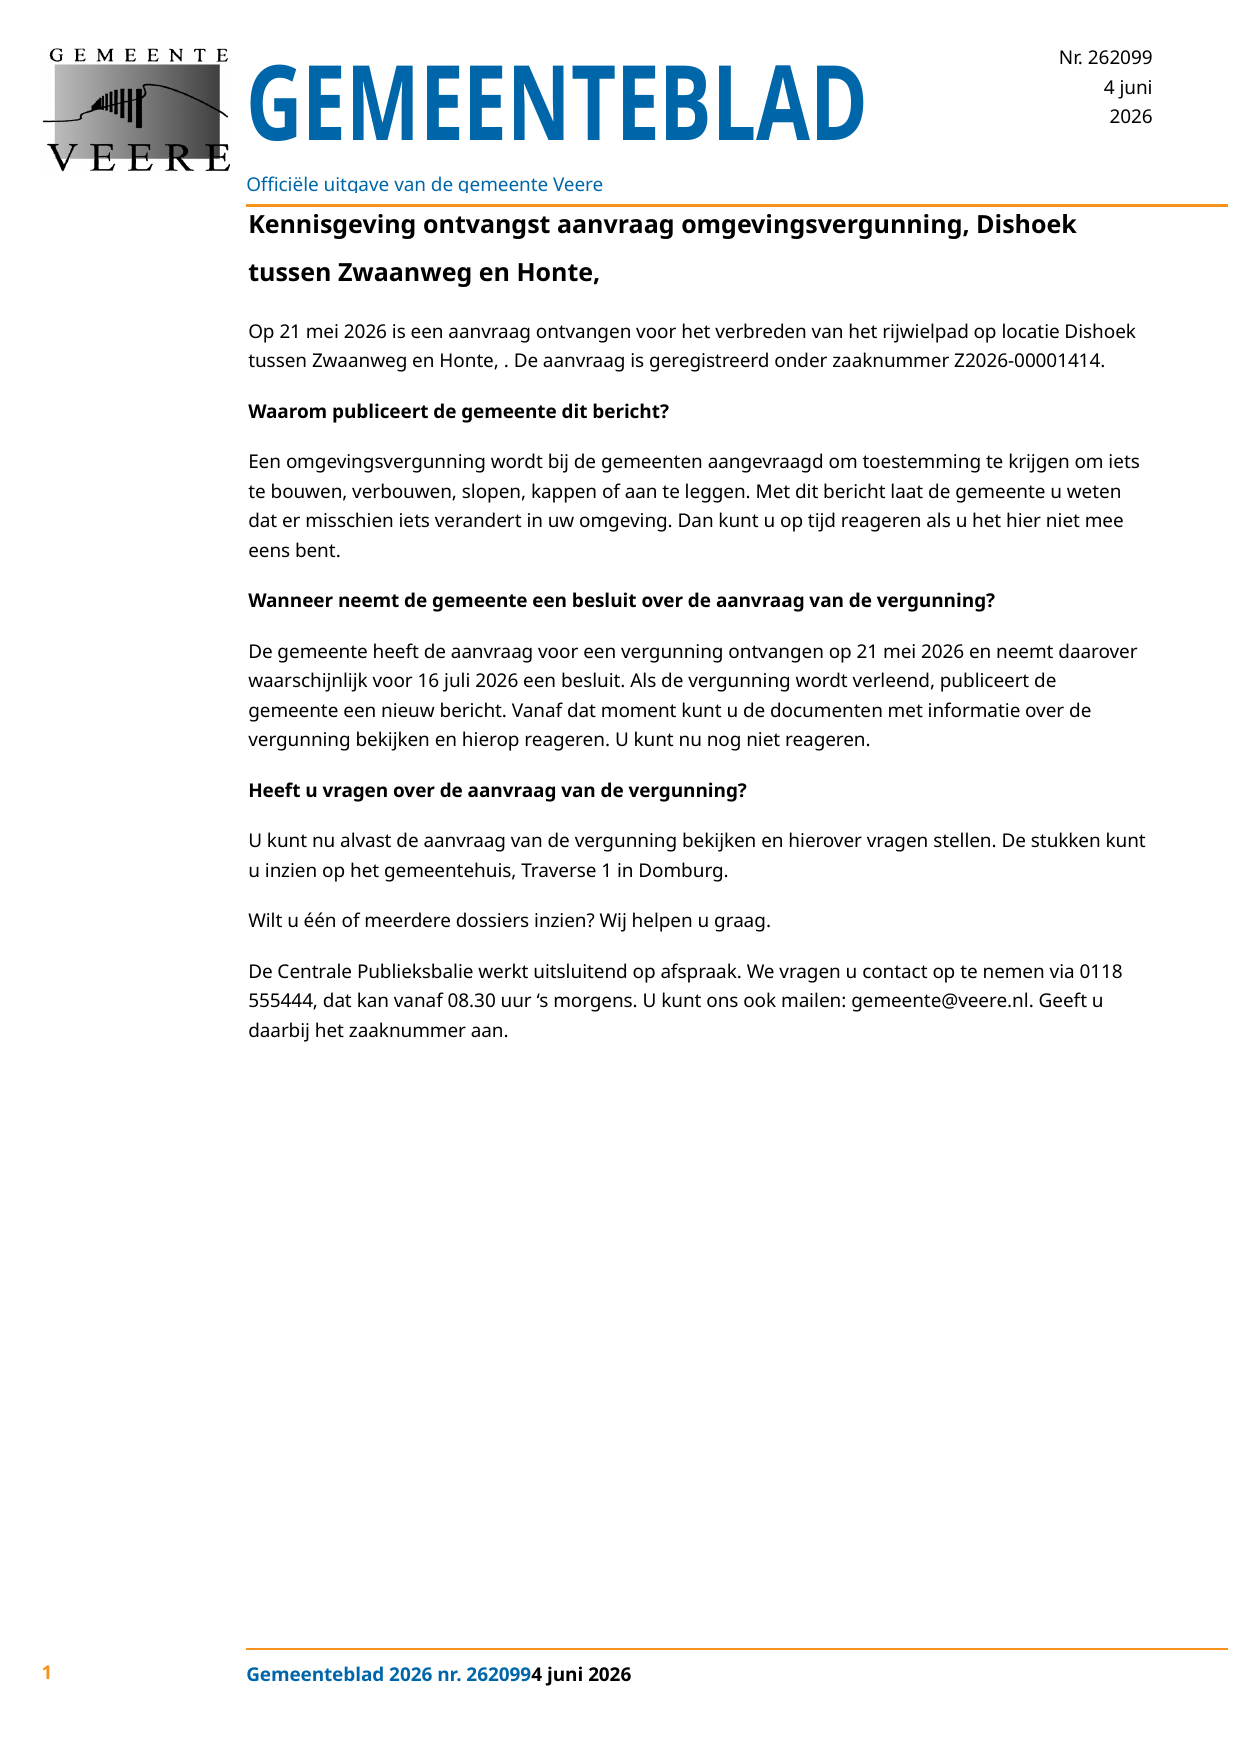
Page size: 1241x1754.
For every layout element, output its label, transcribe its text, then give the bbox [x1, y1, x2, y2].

text Op 21 mei 2026 is een aanvraag ontvangen voor het verbreden van het rijwielpad op locatie Dishoek tussen Zwaanweg en Honte, . De aanvraag is geregistreerd onder zaaknummer Z2026-00001414. [248, 318, 1152, 373]
text Een omgevingsvergunning wordt bij de gemeenten aangevraagd om toestemming te krijgen om iets te bouwen, verbouwen, slopen, kappen of aan te leggen. Met dit bericht laat de gemeente u weten dat er misschien iets verandert in uw omgeving. Dan kunt u op tijd reageren als u het hier niet mee eens bent. [248, 448, 1152, 563]
text Wanneer neemt de gemeente een besluit over de aanvraag van de vergunning? [248, 587, 1152, 613]
text De Centrale Publieksbalie werkt uitsluitend op afspraak. We vragen u contact op te nemen via 0118 555444, dat kan vanaf 08.30 uur ‘s morgens. U kunt ons ook mailen: gemeente@veere.nl. Geeft u daarbij het zaaknummer aan. [248, 958, 1152, 1043]
text Heeft u vragen over de aanvraag van de vergunning? [248, 777, 1152, 803]
text De gemeente heeft de aanvraag voor een vergunning ontvangen op 21 mei 2026 en neemt daarover waarschijnlijk voor 16 juli 2026 een besluit. Als de vergunning wordt verleend, publiceert de gemeente een nieuw bericht. Vanaf dat moment kunt u de documenten met informatie over de vergunning bekijken en hierop reageren. U kunt nu nog niet reageren. [248, 638, 1152, 752]
text U kunt nu alvast de aanvraag van de vergunning bekijken en hierover vragen stellen. De stukken kunt u inzien op het gemeentehuis, Traverse 1 in Domburg. [248, 827, 1152, 883]
picture [41, 47, 231, 172]
text Wilt u één of meerdere dossiers inzien? Wij helpen u graag. [248, 907, 1152, 933]
text Kennisgeving ontvangst aanvraag omgevingsvergunning, Dishoek tussen Zwaanweg en Honte, [248, 207, 1152, 288]
text Waarom publiceert de gemeente dit bericht? [248, 398, 1152, 424]
